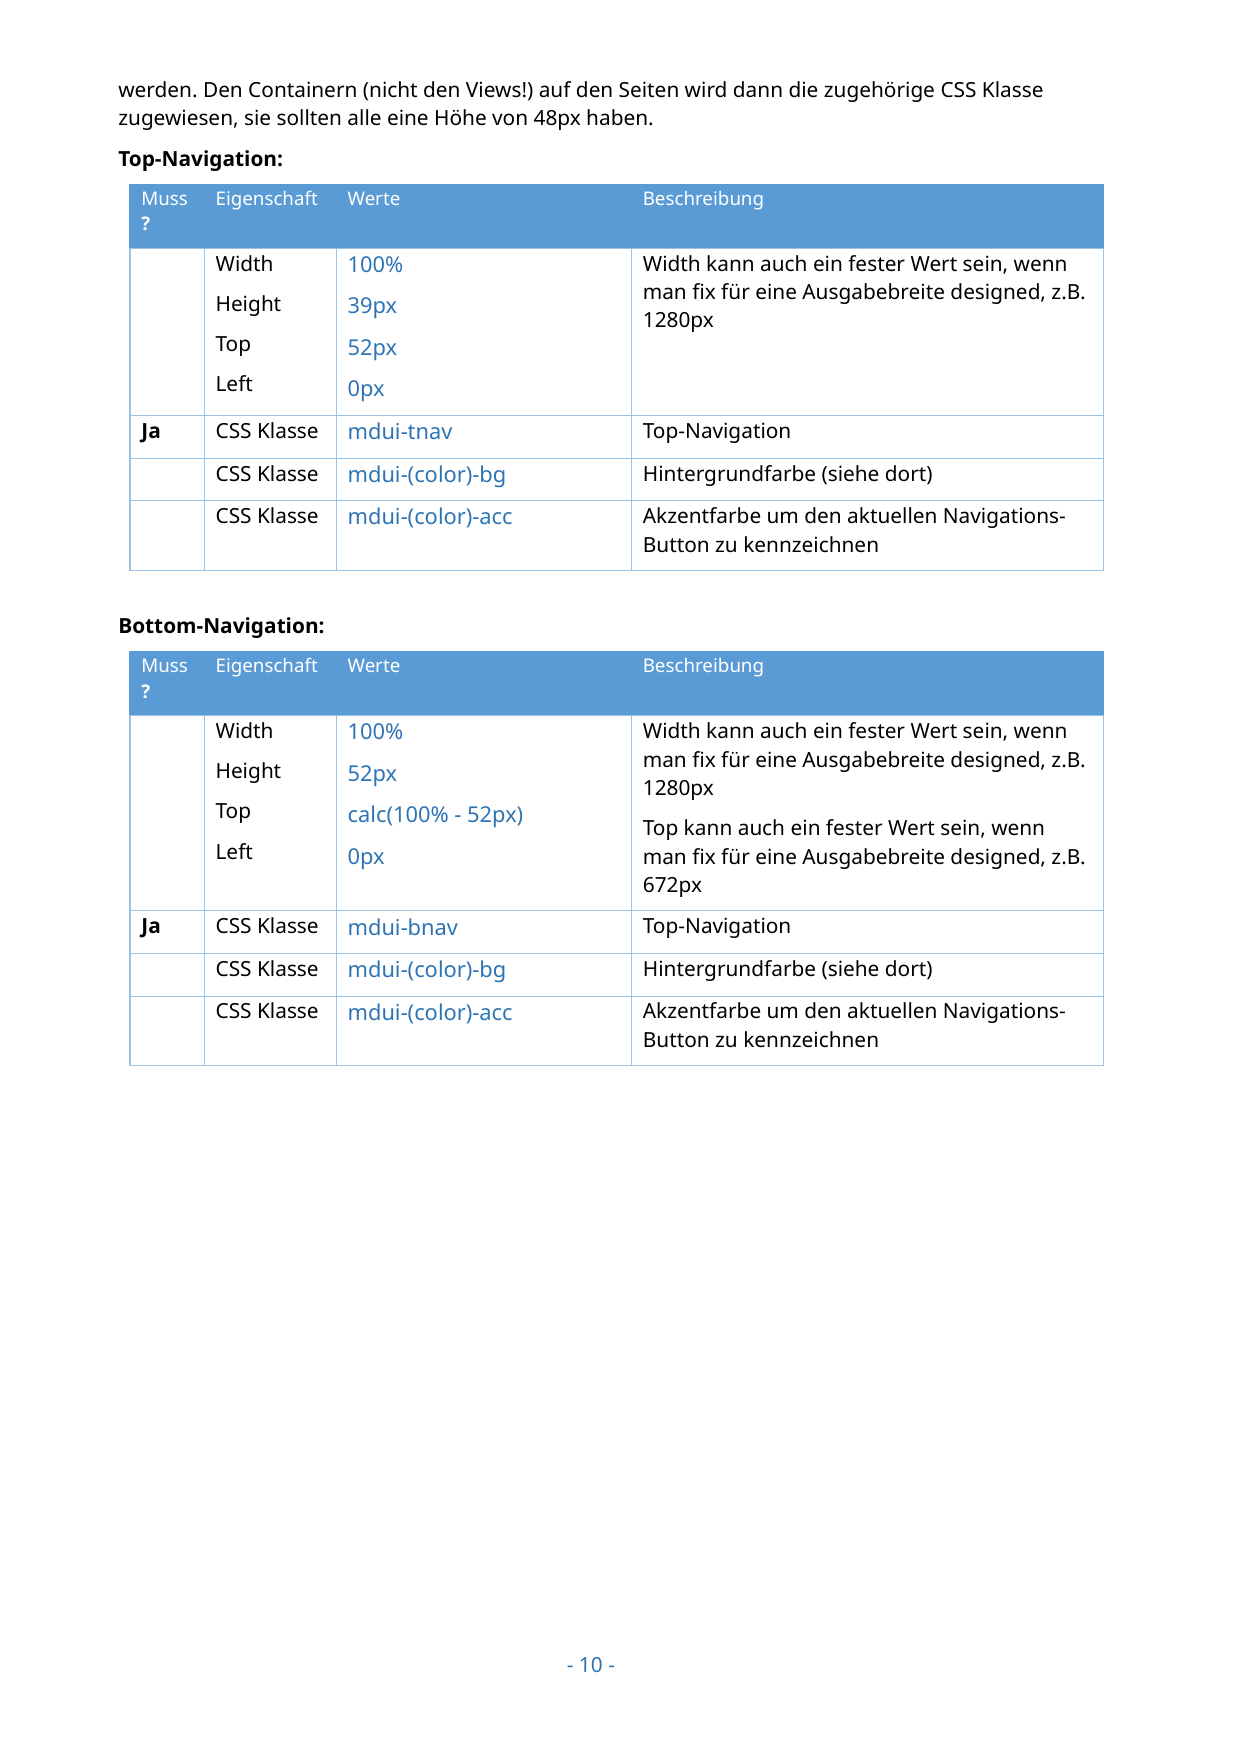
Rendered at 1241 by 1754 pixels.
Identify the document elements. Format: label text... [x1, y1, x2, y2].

table_cell mdui-(color)-bg [337, 954, 631, 996]
table_header Werte [336, 653, 631, 715]
table_header Muss? [131, 653, 204, 715]
table_cell Ja [131, 911, 204, 953]
table_cell CSS Klasse [205, 997, 336, 1065]
table_header Eigenschaft [204, 185, 336, 248]
table_cell [131, 501, 204, 570]
table_cell CSS Klasse [205, 459, 336, 500]
table_cell CSS Klasse [205, 954, 336, 996]
table_cell [131, 459, 204, 500]
table_cell Hintergrundfarbe (siehe dort) [632, 954, 1103, 996]
table_cell Hintergrundfarbe (siehe dort) [632, 459, 1103, 500]
table_cell mdui-(color)-acc [337, 501, 631, 570]
table_cell Ja [131, 416, 204, 458]
table_cell [131, 997, 204, 1065]
table_cell Akzentfarbe um den aktuellen Navigations-Button zu kennzeichnen [632, 501, 1103, 570]
table_cell Akzentfarbe um den aktuellen Navigations-Button zu kennzeichnen [632, 997, 1103, 1065]
table_cell CSS Klasse [205, 416, 336, 458]
table_cell [131, 954, 204, 996]
table_cell CSS Klasse [205, 501, 336, 570]
table_cell mdui-(color)-acc [337, 997, 631, 1065]
table_header Werte [336, 185, 631, 248]
table_cell mdui-(color)-bg [337, 459, 631, 500]
table_cell Width kann auch ein fester Wert sein, wenn man fix für eine Ausgabebreite designed, z.B. 1280px Top kann auch ein fester Wert sein, wenn man fix für eine Ausgabebreite designed, z.B. 672px [632, 716, 1103, 910]
table_cell Width Height Top Left [205, 249, 336, 415]
text werden. Den Containern (nicht den Views!) auf den Seiten wird dann die zugehörige CSS Klasse zugewiesen, sie sollten alle eine Höhe von 48px haben. [118, 75, 1169, 132]
table_cell mdui-bnav [337, 911, 631, 953]
table_cell Width kann auch ein fester Wert sein, wenn man fix für eine Ausgabebreite designed, z.B. 1280px [632, 249, 1103, 415]
table_header Muss? [131, 185, 204, 248]
table_cell 100% 52px calc(100% - 52px) 0px [337, 716, 631, 910]
text Top-Navigation: [118, 144, 1169, 172]
table_cell mdui-tnav [337, 416, 631, 458]
table_cell [131, 716, 204, 910]
table_cell Top-Navigation [632, 911, 1103, 953]
table_cell Top-Navigation [632, 416, 1103, 458]
table_cell Width Height Top Left [205, 716, 336, 910]
table_cell CSS Klasse [205, 911, 336, 953]
table_cell 100% 39px 52px 0px [337, 249, 631, 415]
table_header Eigenschaft [204, 653, 336, 715]
text Bottom-Navigation: [118, 611, 1169, 639]
table_cell [131, 249, 204, 415]
table_header Beschreibung [631, 653, 1103, 715]
table_header Beschreibung [631, 185, 1103, 248]
